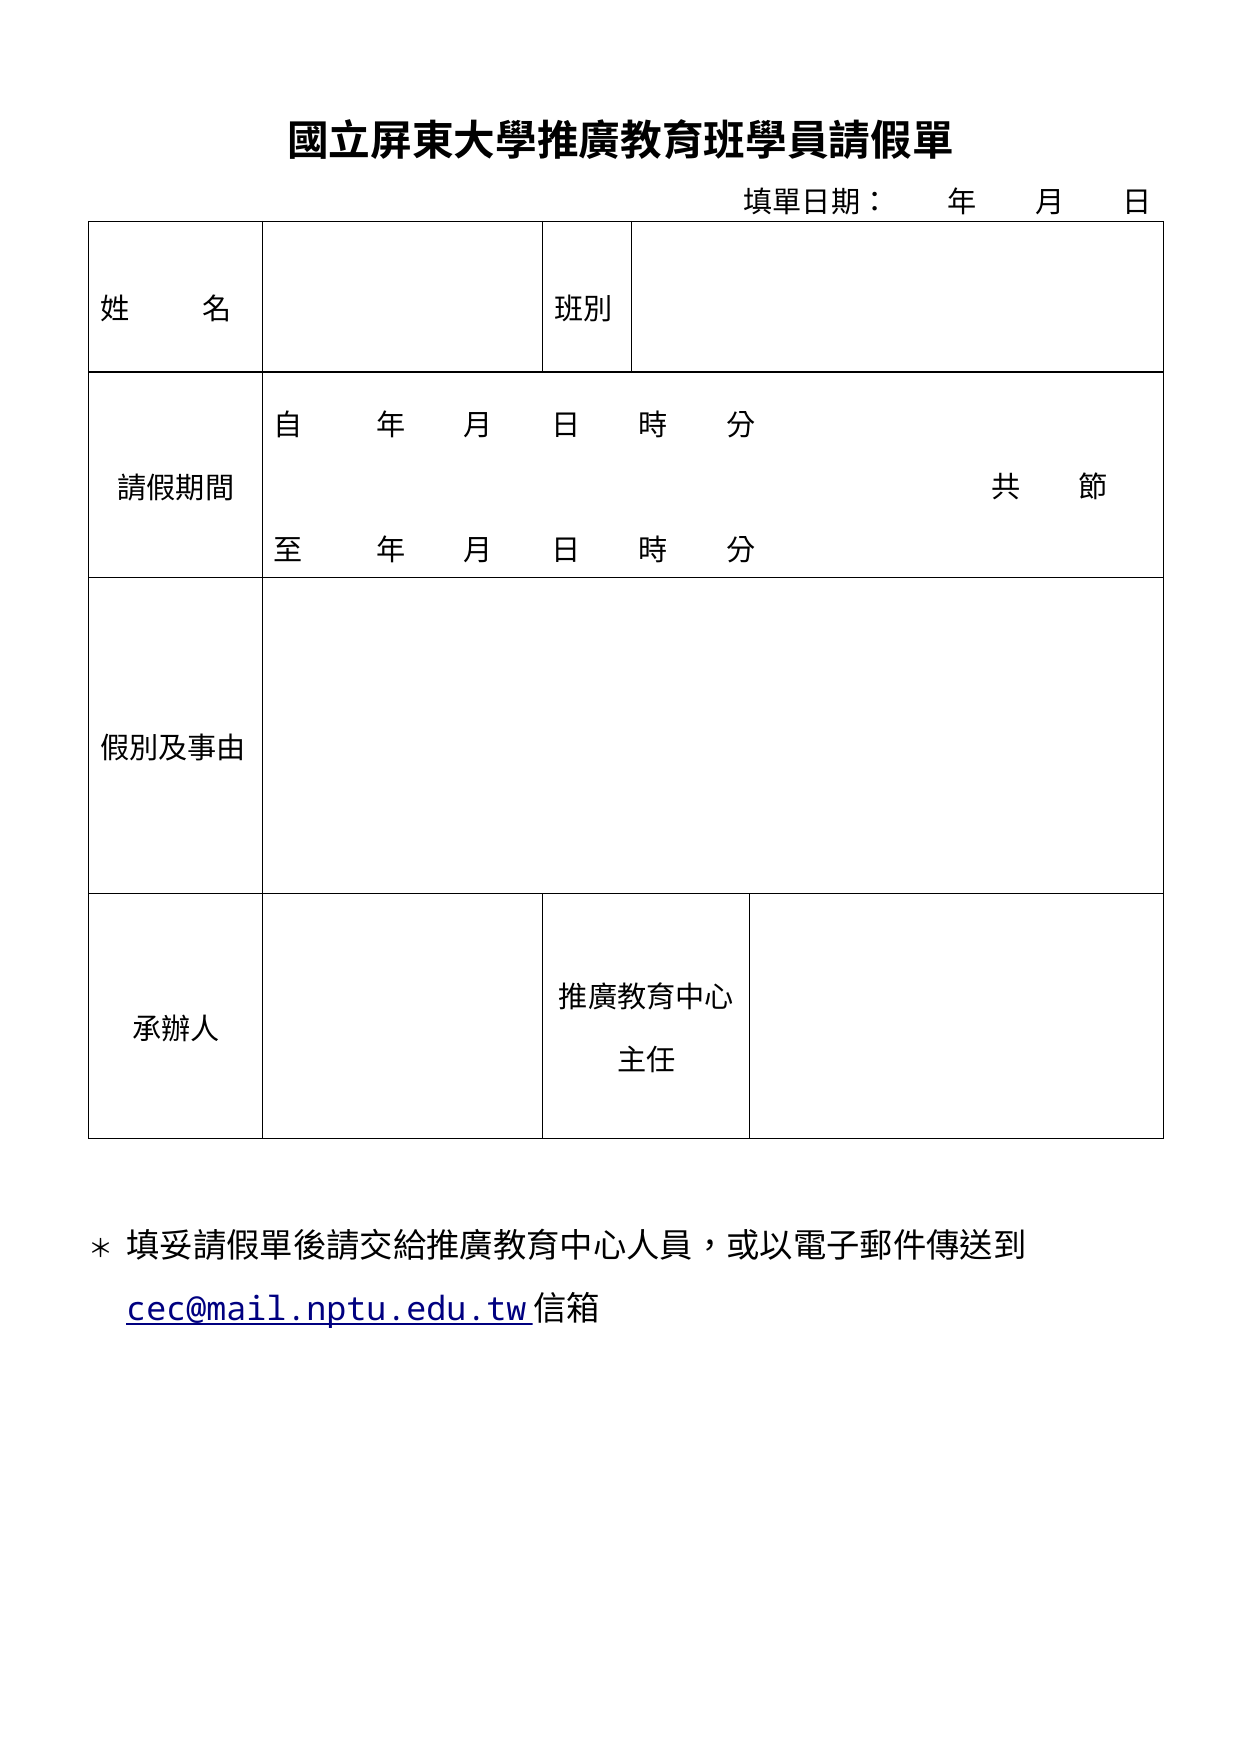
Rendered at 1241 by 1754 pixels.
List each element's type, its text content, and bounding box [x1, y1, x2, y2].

list 填妥請假單後請交給推廣教育中心人員，或以電子郵件傳送到cec@mail.nptu.edu.tw信箱 [89, 1201, 1152, 1326]
table_cell 承辦人 [89, 894, 262, 1138]
table_header [263, 222, 542, 371]
table_cell [750, 894, 1163, 1138]
table_cell 假別及事由 [89, 578, 262, 893]
table_cell 請假期間 [89, 373, 262, 577]
table_cell [263, 578, 1163, 893]
table_header [632, 222, 1163, 371]
table_header 姓 名 [89, 222, 262, 371]
table_header 班別 [543, 222, 631, 371]
text 國立屏東大學推廣教育班學員請假單 [89, 96, 1152, 158]
table_cell 推廣教育中心主任 [543, 894, 749, 1138]
text 填單日期： 年 月 日 [89, 158, 1152, 221]
table_cell [263, 894, 542, 1138]
table_cell 自 年 月 日 時 分 共 節 至 年 月 日 時 分 [263, 373, 1163, 577]
